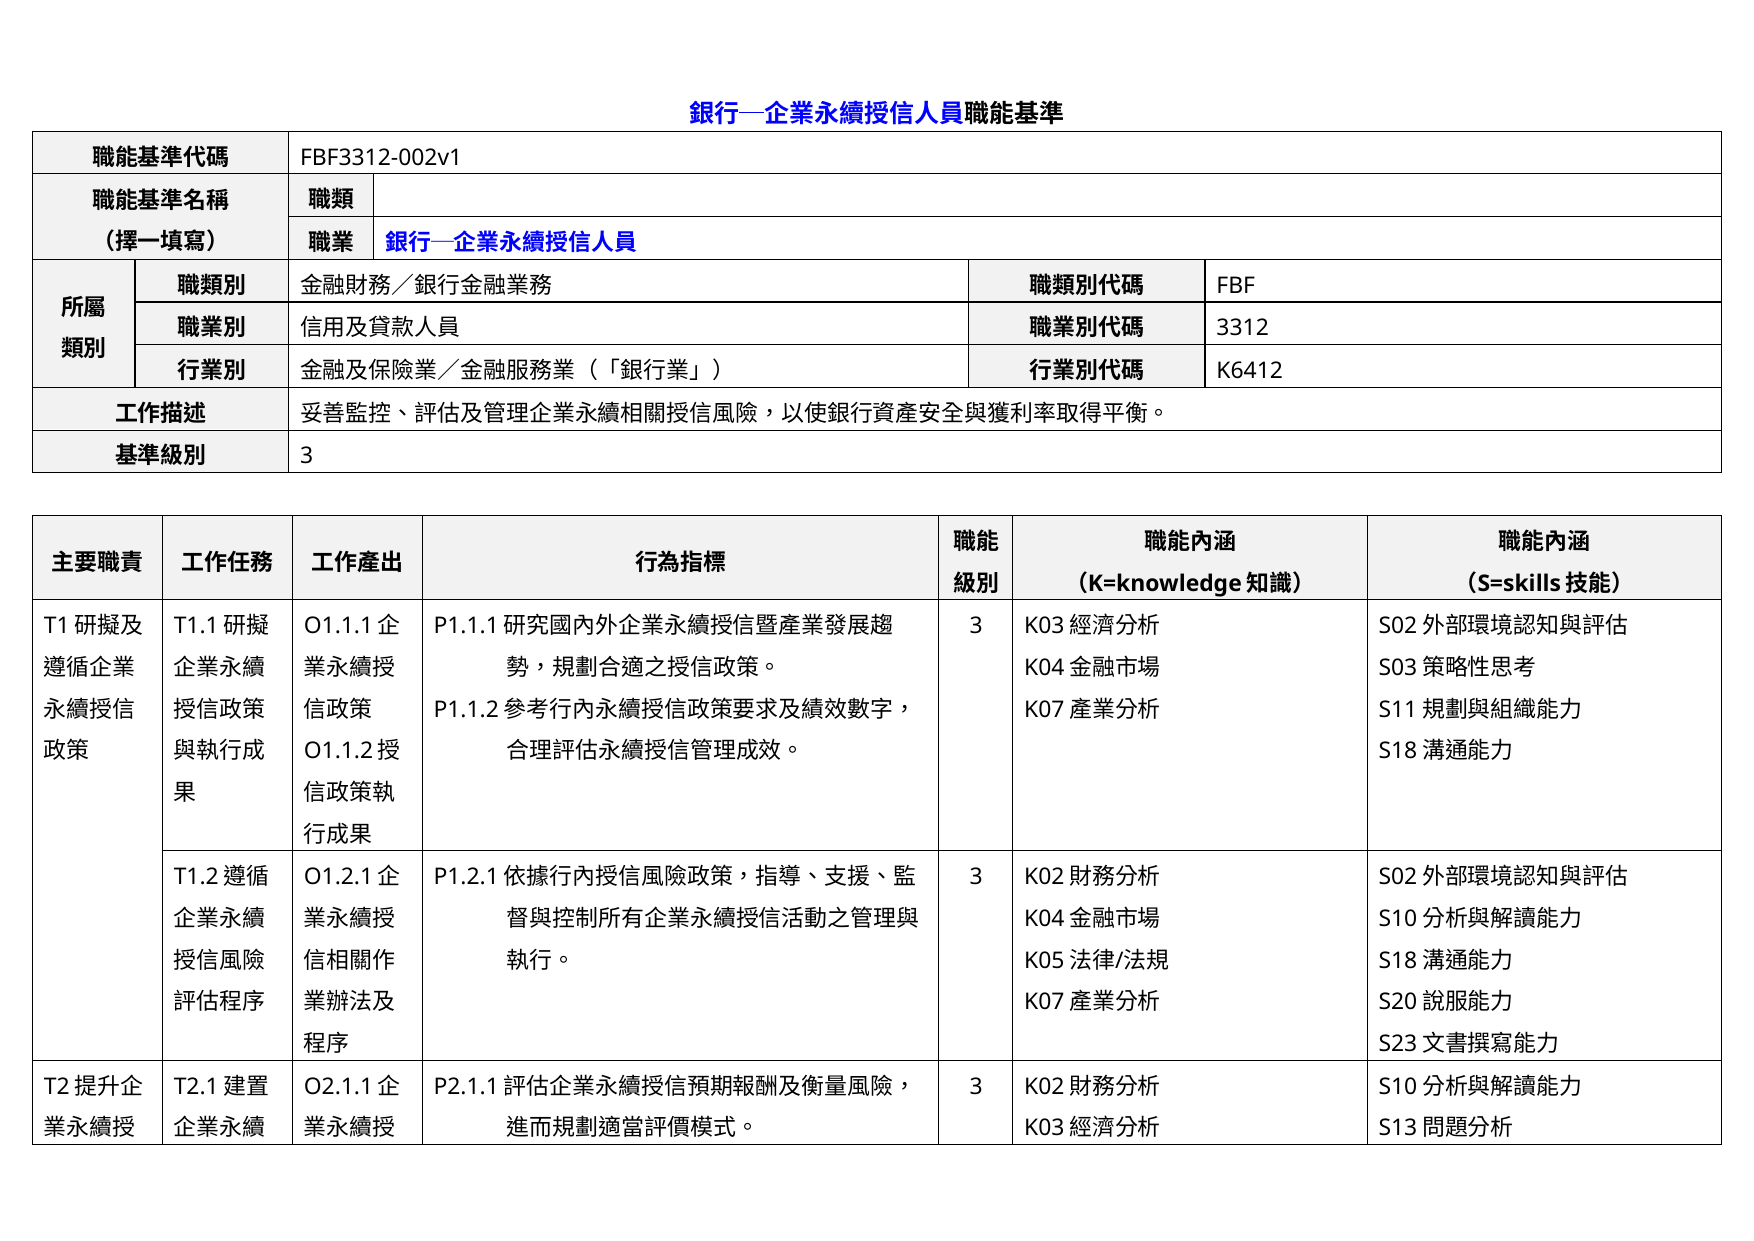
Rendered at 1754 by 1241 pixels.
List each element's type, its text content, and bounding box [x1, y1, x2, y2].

table_cell 職業別代碼 [969, 303, 1204, 344]
text 銀行─企業永續授信人員職能基準 [75, 89, 1679, 131]
table_cell 職類別代碼 [969, 260, 1204, 301]
table_cell S10分析與解讀能力 S13問題分析 [1368, 1061, 1721, 1144]
table_cell 所屬 類別 [33, 260, 134, 387]
table_cell P1.1.1研究國內外企業永續授信暨產業發展趨勢，規劃合適之授信政策。 P1.1.2參考行內永續授信政策要求及績效數字，合理評估永續授信管理成效。 [423, 600, 938, 850]
table_cell [374, 174, 1721, 216]
table_cell 職業 [289, 217, 373, 259]
table_cell K6412 [1206, 345, 1721, 387]
table_cell 金融及保險業／金融服務業（「銀行業」） [289, 345, 968, 387]
table_header 職能級別 [939, 516, 1012, 599]
table_cell O1.1.1企業永續授信政策 O1.1.2授信政策執行成果 [293, 600, 422, 850]
table_cell 3 [939, 1061, 1012, 1144]
table_header 職能基準代碼 [33, 132, 288, 173]
table_header 職能內涵 （S=skills技能） [1368, 516, 1721, 599]
table_cell 基準級別 [33, 431, 288, 472]
table_cell K02財務分析 K03經濟分析 [1013, 1061, 1367, 1144]
table_cell 行業別 [136, 345, 288, 387]
table_cell 3 [289, 431, 1721, 472]
table_cell T2.1建置企業永續 [163, 1061, 292, 1144]
table_cell S02外部環境認知與評估 S10分析與解讀能力 S18溝通能力 S20說服能力 S23文書撰寫能力 [1368, 851, 1721, 1060]
table_cell 工作描述 [33, 388, 288, 429]
table_cell T1.1研擬企業永續授信政策與執行成果 [163, 600, 292, 850]
table_cell 妥善監控、評估及管理企業永續相關授信風險，以使銀行資產安全與獲利率取得平衡。 [289, 388, 1721, 429]
table_cell FBF [1206, 260, 1721, 301]
table_cell 行業別代碼 [969, 345, 1204, 387]
table_cell K03經濟分析 K04金融市場 K07產業分析 [1013, 600, 1367, 850]
table_cell 銀行─企業永續授信人員 [374, 217, 1721, 259]
table_cell 職業別 [136, 303, 288, 344]
table_cell 信用及貸款人員 [289, 303, 968, 344]
table_cell 3 [939, 600, 1012, 850]
table_cell T2提升企業永續授 [33, 1061, 162, 1144]
table_cell S02外部環境認知與評估 S03策略性思考 S11規劃與組織能力 S18溝通能力 [1368, 600, 1721, 850]
table_cell 職類 [289, 174, 373, 216]
table_cell O1.2.1企業永續授信相關作業辦法及程序 [293, 851, 422, 1060]
table_header 工作產出 [293, 516, 422, 599]
table_cell T1研擬及遵循企業永續授信政策 [33, 600, 162, 1060]
table_cell T1.2遵循企業永續授信風險評估程序 [163, 851, 292, 1060]
table_cell 3312 [1206, 303, 1721, 344]
table_cell P1.2.1依據行內授信風險政策，指導、支援、監督與控制所有企業永續授信活動之管理與執行。 [423, 851, 938, 1060]
table_cell O2.1.1企業永續授 [293, 1061, 422, 1144]
table_cell 金融財務／銀行金融業務 [289, 260, 968, 301]
table_header FBF3312-002v1 [289, 132, 1721, 173]
table_header 職能內涵 （K=knowledge知識） [1013, 516, 1367, 599]
table_cell 職類別 [136, 260, 288, 301]
table_cell 3 [939, 851, 1012, 1060]
table_cell K02財務分析 K04金融市場 K05法律/法規 K07產業分析 [1013, 851, 1367, 1060]
table_header 主要職責 [33, 516, 162, 599]
table_header 行為指標 [423, 516, 938, 599]
table_header 工作任務 [163, 516, 292, 599]
table_cell P2.1.1評估企業永續授信預期報酬及衡量風險，進而規劃適當評價模式。 [423, 1061, 938, 1144]
table_cell 職能基準名稱 （擇一填寫） [33, 174, 288, 259]
